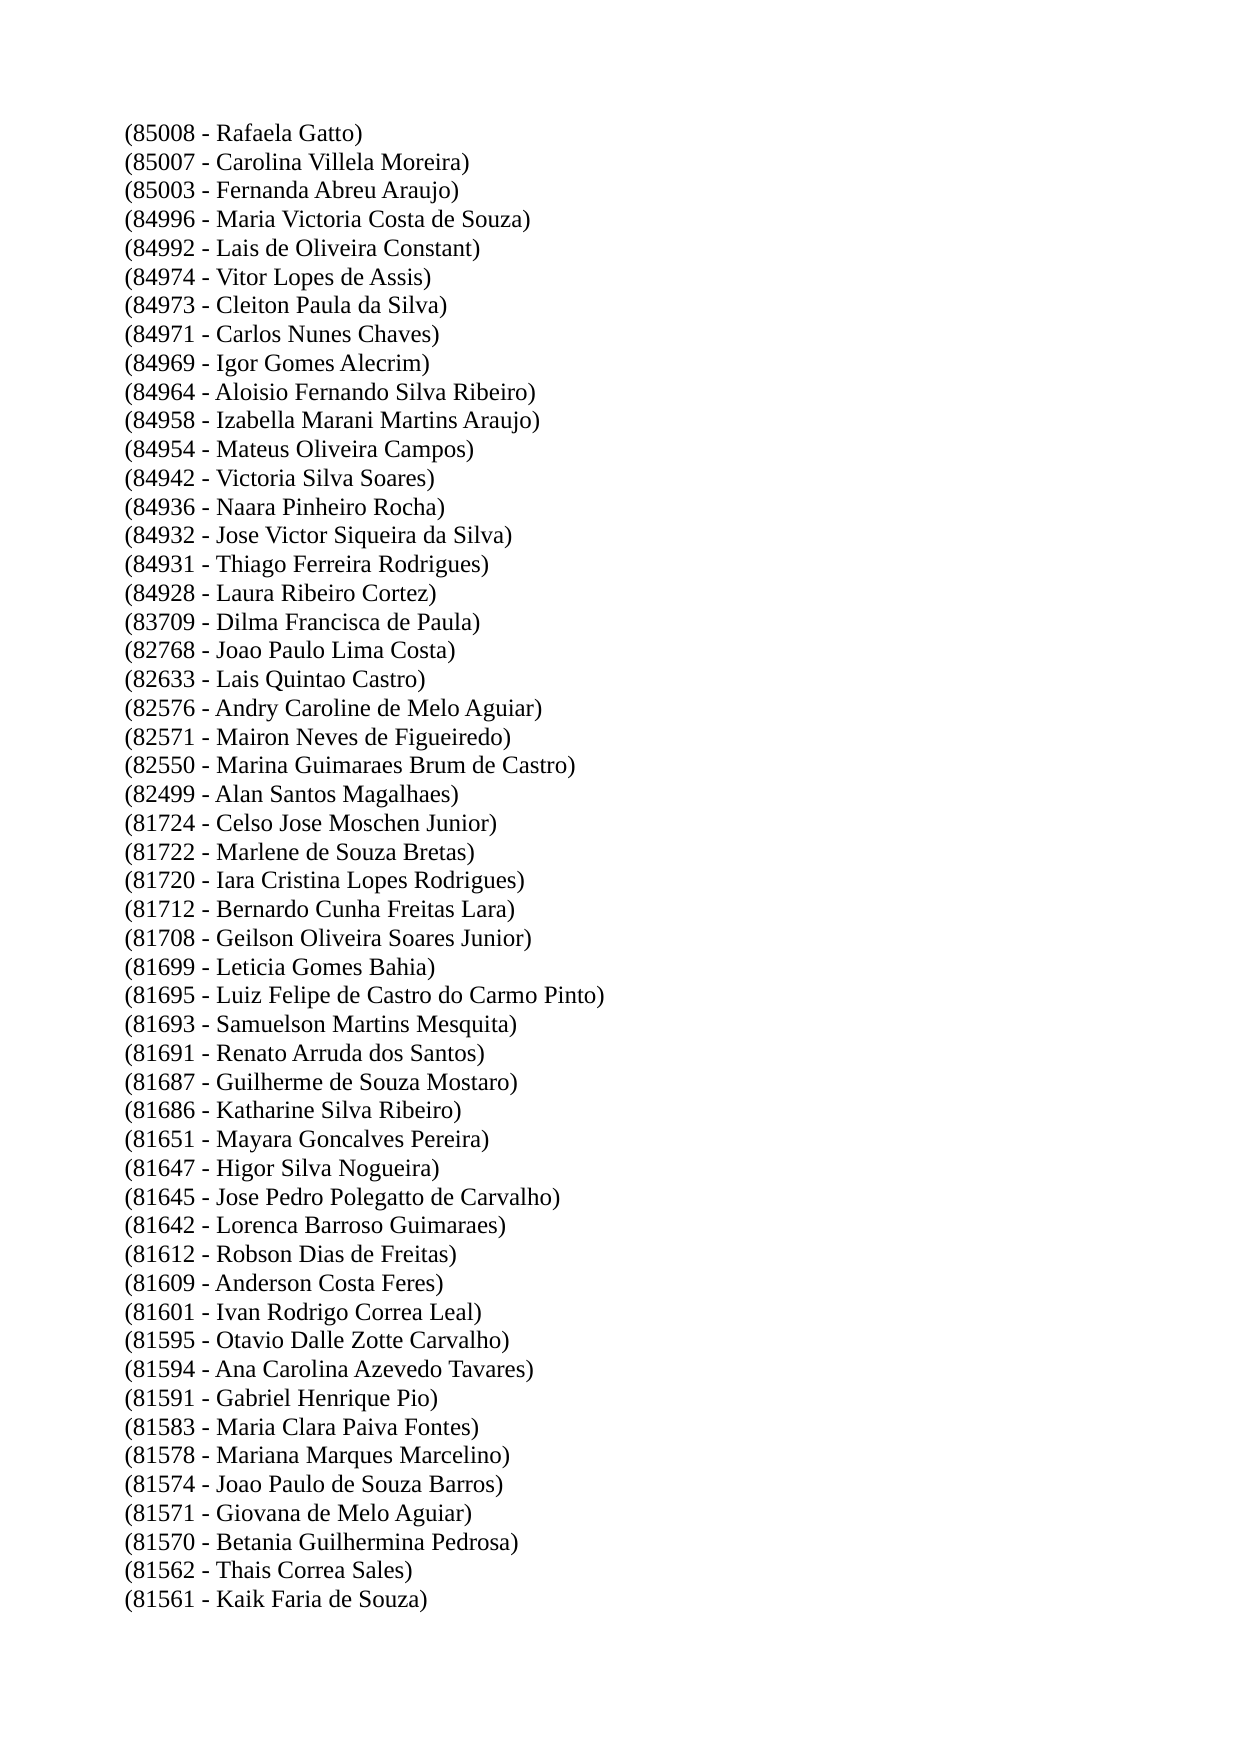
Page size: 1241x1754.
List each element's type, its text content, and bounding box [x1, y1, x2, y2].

text (82768 - Joao Paulo Lima Costa) [118, 636, 1122, 664]
text (84973 - Cleiton Paula da Silva) [118, 291, 1122, 319]
text (81647 - Higor Silva Nogueira) [118, 1153, 1122, 1182]
text (82571 - Mairon Neves de Figueiredo) [118, 722, 1122, 751]
text (82576 - Andry Caroline de Melo Aguiar) [118, 693, 1122, 722]
text (82550 - Marina Guimaraes Brum de Castro) [118, 751, 1122, 779]
text (81693 - Samuelson Martins Mesquita) [118, 1009, 1122, 1038]
text (81687 - Guilherme de Souza Mostaro) [118, 1067, 1122, 1096]
text (81570 - Betania Guilhermina Pedrosa) [118, 1527, 1122, 1556]
text (81720 - Iara Cristina Lopes Rodrigues) [118, 866, 1122, 894]
text (81651 - Mayara Goncalves Pereira) [118, 1124, 1122, 1153]
text (81591 - Gabriel Henrique Pio) [118, 1383, 1122, 1412]
text (81695 - Luiz Felipe de Castro do Carmo Pinto) [118, 981, 1122, 1009]
text (81686 - Katharine Silva Ribeiro) [118, 1096, 1122, 1124]
text (81562 - Thais Correa Sales) [118, 1556, 1122, 1584]
text (81645 - Jose Pedro Polegatto de Carvalho) [118, 1182, 1122, 1211]
text (84942 - Victoria Silva Soares) [118, 463, 1122, 492]
text (81583 - Maria Clara Paiva Fontes) [118, 1412, 1122, 1441]
text (81571 - Giovana de Melo Aguiar) [118, 1498, 1122, 1527]
text (84931 - Thiago Ferreira Rodrigues) [118, 549, 1122, 578]
text (82499 - Alan Santos Magalhaes) [118, 779, 1122, 808]
text (84996 - Maria Victoria Costa de Souza) [118, 204, 1122, 233]
text (81578 - Mariana Marques Marcelino) [118, 1441, 1122, 1469]
text (84958 - Izabella Marani Martins Araujo) [118, 406, 1122, 434]
text (84992 - Lais de Oliveira Constant) [118, 233, 1122, 262]
text (81594 - Ana Carolina Azevedo Tavares) [118, 1354, 1122, 1383]
text (83709 - Dilma Francisca de Paula) [118, 607, 1122, 636]
text (84954 - Mateus Oliveira Campos) [118, 434, 1122, 463]
text (85007 - Carolina Villela Moreira) [118, 147, 1122, 176]
text (81691 - Renato Arruda dos Santos) [118, 1038, 1122, 1067]
text (81724 - Celso Jose Moschen Junior) [118, 808, 1122, 837]
text (81601 - Ivan Rodrigo Correa Leal) [118, 1297, 1122, 1326]
text (81708 - Geilson Oliveira Soares Junior) [118, 923, 1122, 952]
text (81561 - Kaik Faria de Souza) [118, 1584, 1122, 1613]
text (81699 - Leticia Gomes Bahia) [118, 952, 1122, 981]
text (84932 - Jose Victor Siqueira da Silva) [118, 521, 1122, 549]
text (81712 - Bernardo Cunha Freitas Lara) [118, 894, 1122, 923]
text (81642 - Lorenca Barroso Guimaraes) [118, 1211, 1122, 1239]
text (81609 - Anderson Costa Feres) [118, 1268, 1122, 1297]
text (82633 - Lais Quintao Castro) [118, 664, 1122, 693]
text (84936 - Naara Pinheiro Rocha) [118, 492, 1122, 521]
text (84964 - Aloisio Fernando Silva Ribeiro) [118, 377, 1122, 406]
text (81574 - Joao Paulo de Souza Barros) [118, 1469, 1122, 1498]
text (85008 - Rafaela Gatto) [118, 118, 1122, 147]
text (81595 - Otavio Dalle Zotte Carvalho) [118, 1326, 1122, 1354]
text (84974 - Vitor Lopes de Assis) [118, 262, 1122, 291]
text (84928 - Laura Ribeiro Cortez) [118, 578, 1122, 607]
text (84969 - Igor Gomes Alecrim) [118, 348, 1122, 377]
text (85003 - Fernanda Abreu Araujo) [118, 176, 1122, 204]
text (84971 - Carlos Nunes Chaves) [118, 319, 1122, 348]
text (81722 - Marlene de Souza Bretas) [118, 837, 1122, 866]
text (81612 - Robson Dias de Freitas) [118, 1239, 1122, 1268]
